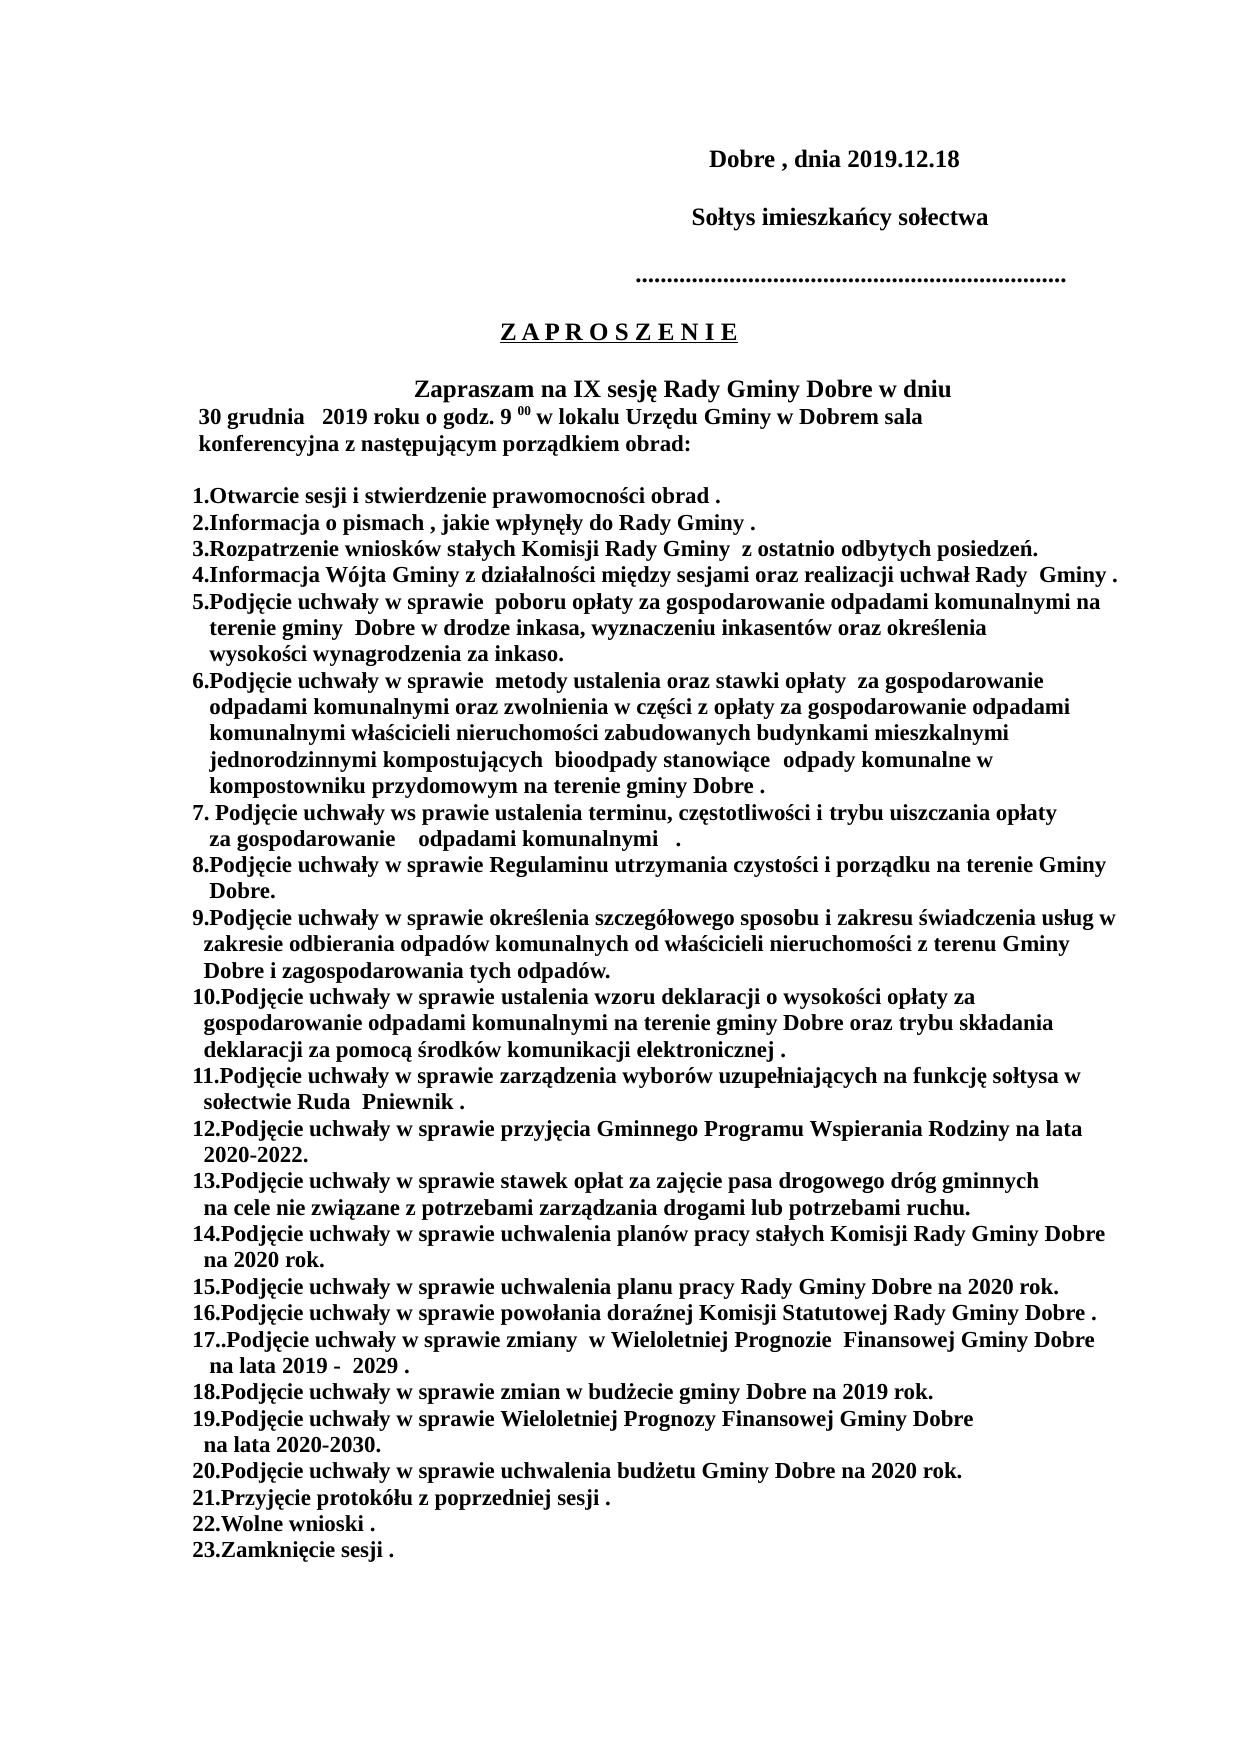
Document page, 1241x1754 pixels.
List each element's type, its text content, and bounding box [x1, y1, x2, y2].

text 22.Wolne wnioski . [118, 1510, 1122, 1536]
text Zapraszam na IX sesję Rady Gminy Dobre w dniu [118, 374, 1122, 403]
text odpadami komunalnymi oraz zwolnienia w części z opłaty za gospodarowanie odpadami [118, 693, 1122, 719]
text 3.Rozpatrzenie wniosków stałych Komisji Rady Gminy z ostatnio odbytych posiedzeń. [118, 535, 1122, 561]
text na lata 2020-2030. [118, 1431, 1122, 1457]
text 23.Zamknięcie sesji . [118, 1536, 1122, 1563]
text 17..Podjęcie uchwały w sprawie zmiany w Wieloletniej Prognozie Finansowej Gminy Dobre [118, 1326, 1122, 1352]
text 13.Podjęcie uchwały w sprawie stawek opłat za zajęcie pasa drogowego dróg gminnych [118, 1167, 1122, 1194]
text 2.Informacja o pismach , jakie wpłynęły do Rady Gminy . [118, 509, 1122, 535]
text 20.Podjęcie uchwały w sprawie uchwalenia budżetu Gminy Dobre na 2020 rok. [118, 1457, 1122, 1484]
text 16.Podjęcie uchwały w sprawie powołania doraźnej Komisji Statutowej Rady Gminy Dobre . [118, 1299, 1122, 1326]
text 11.Podjęcie uchwały w sprawie zarządzenia wyborów uzupełniających na funkcję sołtysa w sołectwie Ruda Pniewnik . [118, 1062, 1122, 1115]
text 30 grudnia 2019 roku o godz. 9 00 w lokalu Urzędu Gminy w Dobrem sala konferencyjna z następującym porządkiem obrad: [54, 403, 1122, 456]
text na cele nie związane z potrzebami zarządzania drogami lub potrzebami ruchu. [118, 1194, 1122, 1220]
text 14.Podjęcie uchwały w sprawie uchwalenia planów pracy stałych Komisji Rady Gminy Dobre na 2020 rok. [118, 1220, 1122, 1273]
text Sołtys imieszkańcy sołectwa [118, 202, 1122, 231]
text 7. Podjęcie uchwały ws prawie ustalenia terminu, częstotliwości i trybu uiszczania opłaty za gospodarowanie odpadami komunalnymi . [118, 798, 1122, 851]
text 19.Podjęcie uchwały w sprawie Wieloletniej Prognozy Finansowej Gminy Dobre [118, 1405, 1122, 1431]
text ..................................................................... [118, 259, 1122, 288]
text Z A P R O S Z E N I E [118, 317, 1122, 346]
text 15.Podjęcie uchwały w sprawie uchwalenia planu pracy Rady Gminy Dobre na 2020 rok. [118, 1273, 1122, 1299]
text komunalnymi właścicieli nieruchomości zabudowanych budynkami mieszkalnymi jednorodzinnymi kompostujących bioodpady stanowiące odpady komunalne w kompostowniku przydomowym na terenie gminy Dobre . [118, 719, 1122, 798]
text 18.Podjęcie uchwały w sprawie zmian w budżecie gminy Dobre na 2019 rok. [118, 1378, 1122, 1405]
text 12.Podjęcie uchwały w sprawie przyjęcia Gminnego Programu Wspierania Rodziny na lata 2020-2022. [118, 1115, 1122, 1167]
text 6.Podjęcie uchwały w sprawie metody ustalenia oraz stawki opłaty za gospodarowanie [118, 667, 1122, 693]
text 21.Przyjęcie protokółu z poprzedniej sesji . [118, 1484, 1122, 1510]
text na lata 2019 - 2029 . [118, 1352, 1122, 1378]
text 10.Podjęcie uchwały w sprawie ustalenia wzoru deklaracji o wysokości opłaty za gospodarowanie odpadami komunalnymi na terenie gminy Dobre oraz trybu składania deklaracji za pomocą środków komunikacji elektronicznej . [118, 983, 1122, 1062]
text 9.Podjęcie uchwały w sprawie określenia szczegółowego sposobu i zakresu świadczenia usług w zakresie odbierania odpadów komunalnych od właścicieli nieruchomości z terenu Gminy Dobre i zagospodarowania tych odpadów. [118, 904, 1122, 983]
text 4.Informacja Wójta Gminy z działalności między sesjami oraz realizacji uchwał Rady Gminy . [118, 561, 1122, 588]
text 5.Podjęcie uchwały w sprawie poboru opłaty za gospodarowanie odpadami komunalnymi na terenie gminy Dobre w drodze inkasa, wyznaczeniu inkasentów oraz określenia wysokości wynagrodzenia za inkaso. [118, 588, 1122, 667]
text 1.Otwarcie sesji i stwierdzenie prawomocności obrad . [118, 482, 1122, 509]
text 8.Podjęcie uchwały w sprawie Regulaminu utrzymania czystości i porządku na terenie Gminy Dobre. [118, 851, 1122, 904]
text Dobre , dnia 2019.12.18 [118, 144, 1122, 173]
